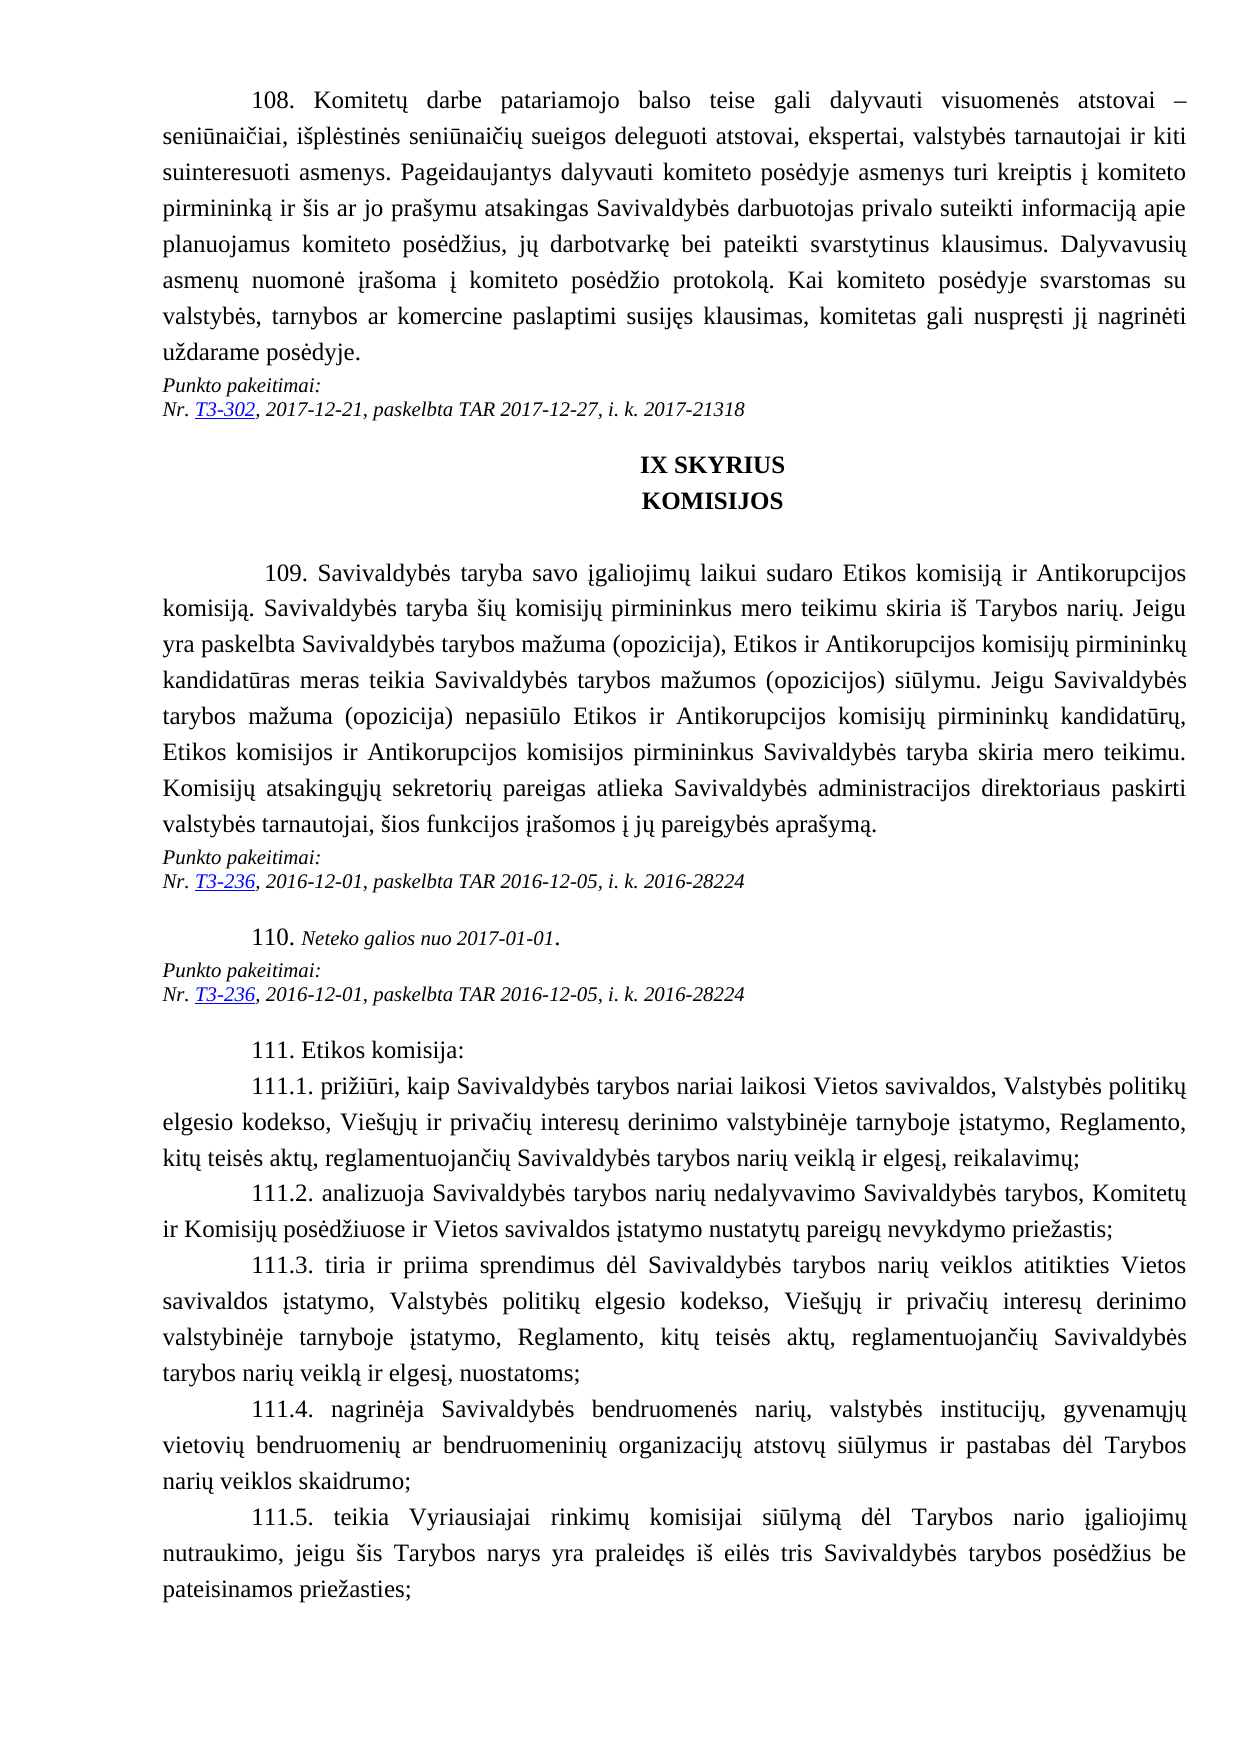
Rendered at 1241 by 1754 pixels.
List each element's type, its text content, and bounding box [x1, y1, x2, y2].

text 111.3. tiria ir priima sprendimus dėl Savivaldybės tarybos narių veiklos atitikties Vietos savivaldos įstatymo, Valstybės politikų elgesio kodekso, Viešųjų ir privačių interesų derinimo valstybinėje tarnyboje įstatymo, Reglamento, kitų teisės aktų, reglamentuojančių Savivaldybės tarybos narių veiklą ir elgesį, nuostatoms; [162, 1250, 1187, 1387]
text KOMISIJOS [162, 486, 1187, 514]
text 110. Neteko galios nuo 2017-01-01. [162, 922, 1187, 951]
text 111.2. analizuoja Savivaldybės tarybos narių nedalyvavimo Savivaldybės tarybos, Komitetų ir Komisijų posėdžiuose ir Vietos savivaldos įstatymo nustatytų pareigų nevykdymo priežastis; [162, 1178, 1187, 1243]
text 108. Komitetų darbe patariamojo balso teise gali dalyvauti visuomenės atstovai – seniūnaičiai, išplėstinės seniūnaičių sueigos deleguoti atstovai, ekspertai, valstybės tarnautojai ir kiti suinteresuoti asmenys. Pageidaujantys dalyvauti komiteto posėdyje asmenys turi kreiptis į komiteto pirmininką ir šis ar jo prašymu atsakingas Savivaldybės darbuotojas privalo suteikti informaciją apie planuojamus komiteto posėdžius, jų darbotvarkę bei pateikti svarstytinus klausimus. Dalyvavusių asmenų nuomonė įrašoma į komiteto posėdžio protokolą. Kai komiteto posėdyje svarstomas su valstybės, tarnybos ar komercine paslaptimi susijęs klausimas, komitetas gali nuspręsti jį nagrinėti uždarame posėdyje. [162, 85, 1187, 366]
text Punkto pakeitimai: [162, 845, 1187, 869]
text Nr. T3-302, 2017-12-21, paskelbta TAR 2017-12-27, i. k. 2017-21318 [162, 397, 1187, 421]
text 111.4. nagrinėja Savivaldybės bendruomenės narių, valstybės institucijų, gyvenamųjų vietovių bendruomenių ar bendruomeninių organizacijų atstovų siūlymus ir pastabas dėl Tarybos narių veiklos skaidrumo; [162, 1394, 1187, 1495]
text Punkto pakeitimai: [162, 958, 1187, 982]
text 111. Etikos komisija: [162, 1035, 1187, 1063]
text 111.1. prižiūri, kaip Savivaldybės tarybos nariai laikosi Vietos savivaldos, Valstybės politikų elgesio kodekso, Viešųjų ir privačių interesų derinimo valstybinėje tarnyboje įstatymo, Reglamento, kitų teisės aktų, reglamentuojančių Savivaldybės tarybos narių veiklą ir elgesį, reikalavimų; [162, 1071, 1187, 1171]
text IX SKYRIUS [162, 450, 1187, 478]
text Nr. T3-236, 2016-12-01, paskelbta TAR 2016-12-05, i. k. 2016-28224 [162, 982, 1187, 1006]
text Nr. T3-236, 2016-12-01, paskelbta TAR 2016-12-05, i. k. 2016-28224 [162, 869, 1187, 893]
text 111.5. teikia Vyriausiajai rinkimų komisijai siūlymą dėl Tarybos nario įgaliojimų nutraukimo, jeigu šis Tarybos narys yra praleidęs iš eilės tris Savivaldybės tarybos posėdžius be pateisinamos priežasties; [162, 1502, 1187, 1603]
text Punkto pakeitimai: [162, 373, 1187, 397]
text 109. Savivaldybės taryba savo įgaliojimų laikui sudaro Etikos komisiją ir Antikorupcijos komisiją. Savivaldybės taryba šių komisijų pirmininkus mero teikimu skiria iš Tarybos narių. Jeigu yra paskelbta Savivaldybės tarybos mažuma (opozicija), Etikos ir Antikorupcijos komisijų pirmininkų kandidatūras meras teikia Savivaldybės tarybos mažumos (opozicijos) siūlymu. Jeigu Savivaldybės tarybos mažuma (opozicija) nepasiūlo Etikos ir Antikorupcijos komisijų pirmininkų kandidatūrų, Etikos komisijos ir Antikorupcijos komisijos pirmininkus Savivaldybės taryba skiria mero teikimu. Komisijų atsakingųjų sekretorių pareigas atlieka Savivaldybės administracijos direktoriaus paskirti valstybės tarnautojai, šios funkcijos įrašomos į jų pareigybės aprašymą. [162, 558, 1187, 838]
